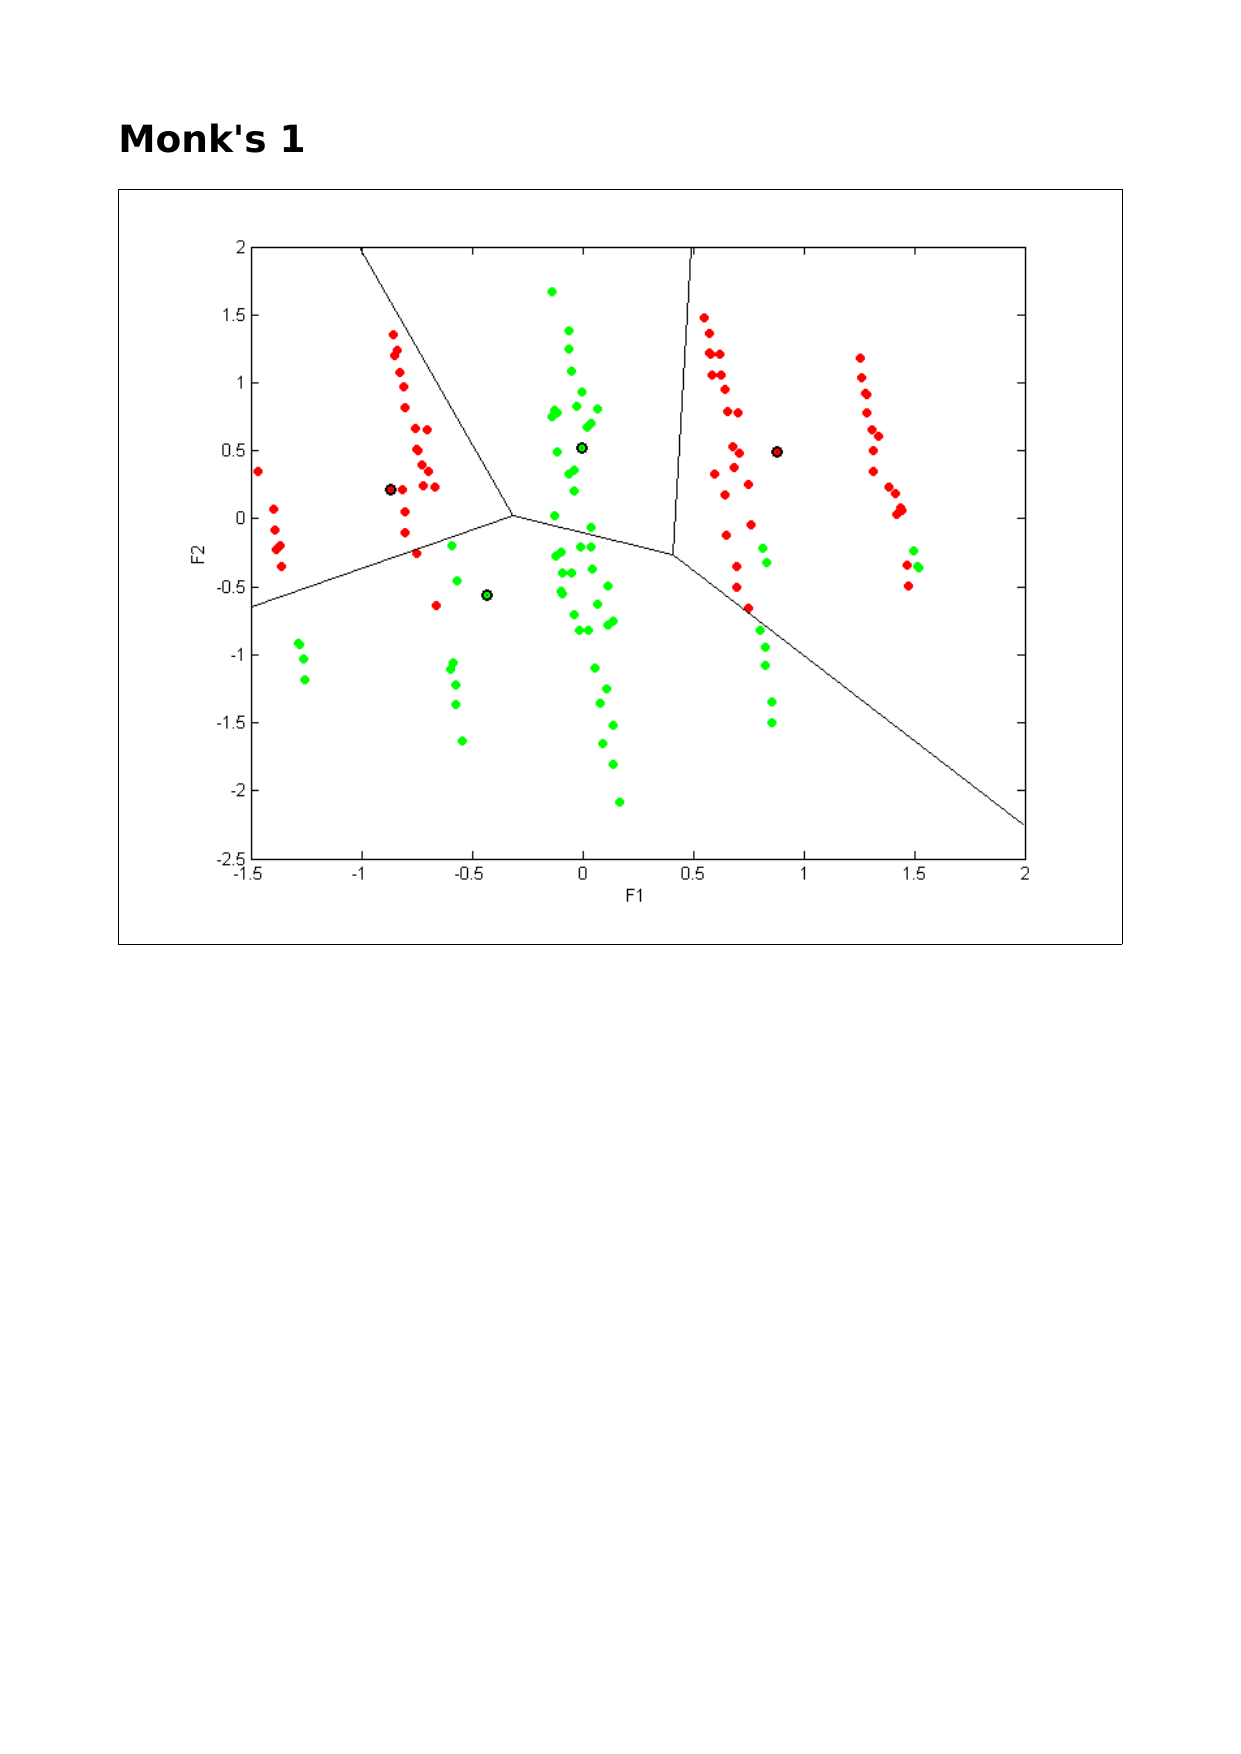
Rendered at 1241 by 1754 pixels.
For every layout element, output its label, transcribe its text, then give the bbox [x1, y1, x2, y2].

picture [121, 192, 1120, 941]
subtitle Monk's 1 [118, 118, 1122, 162]
